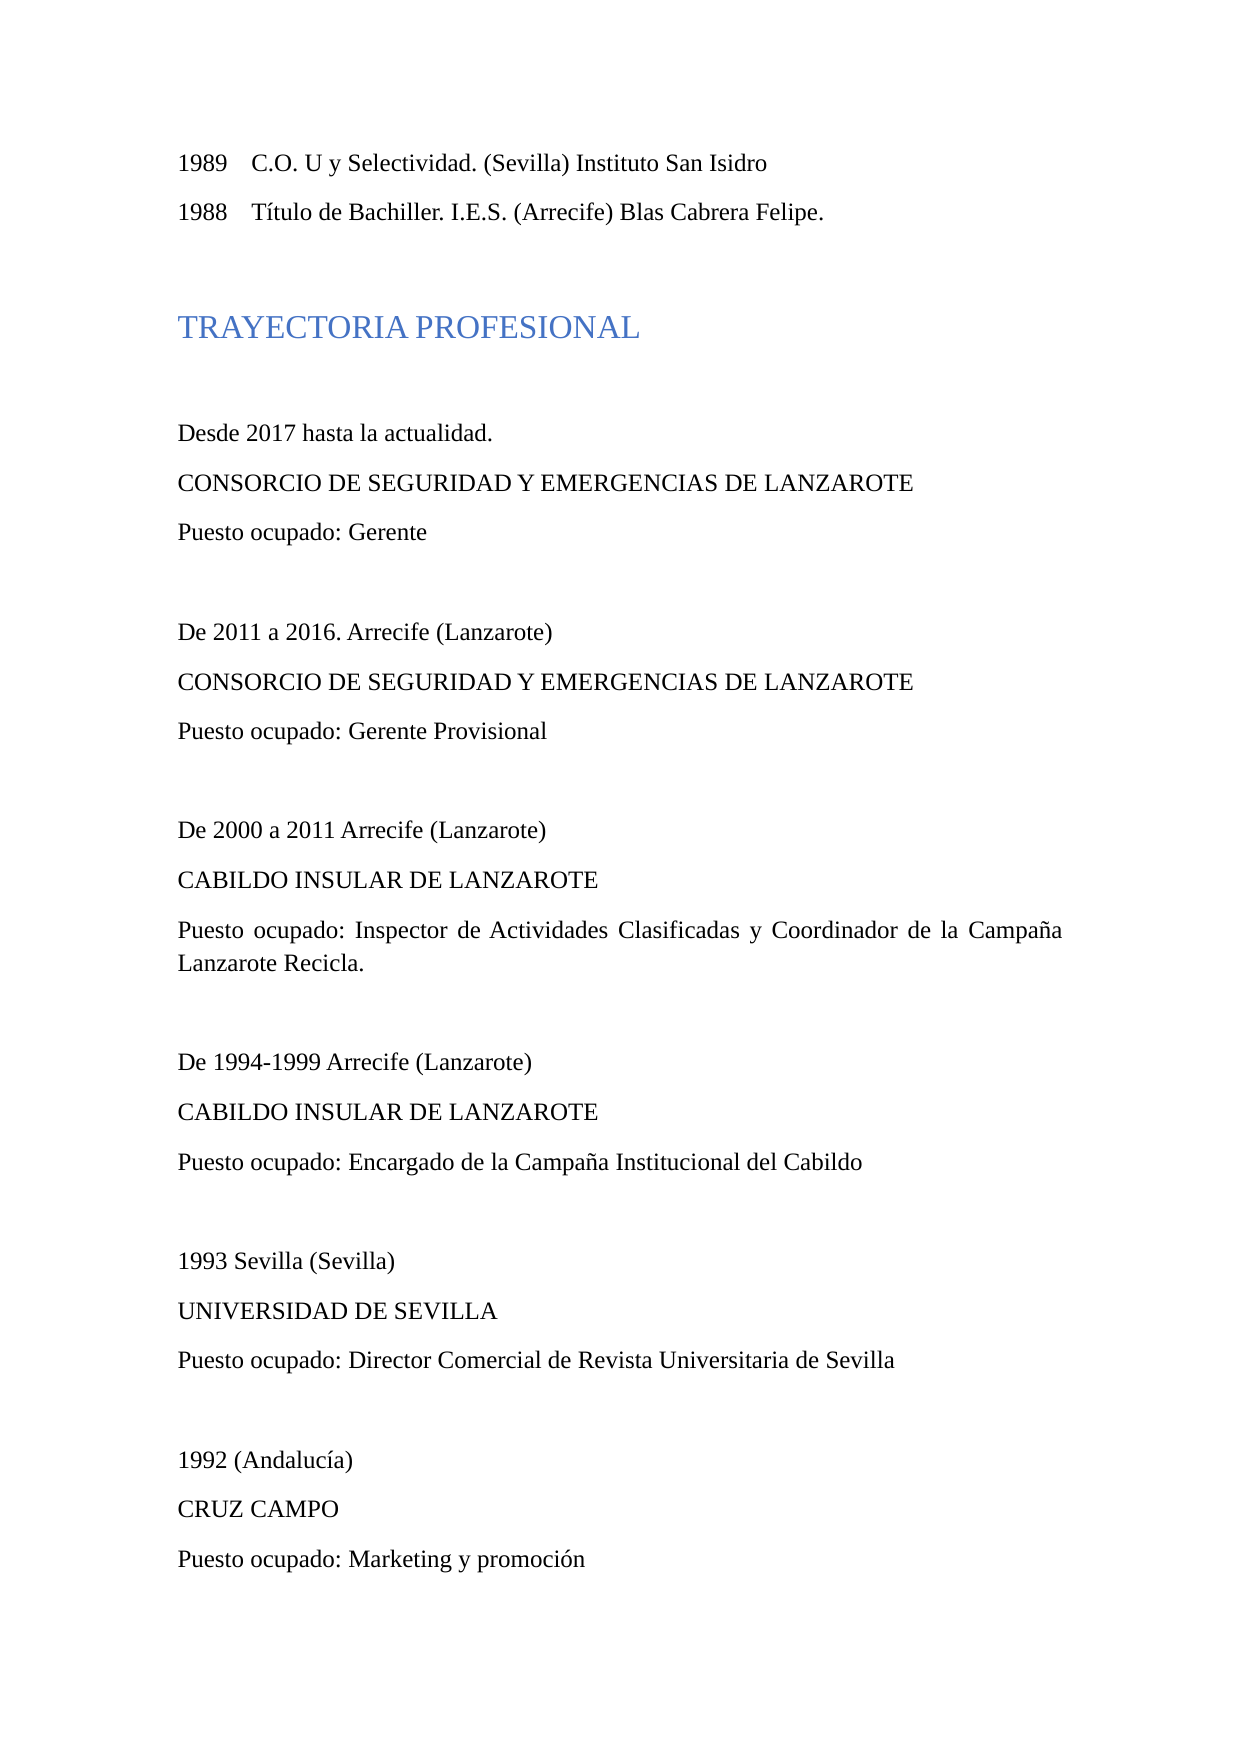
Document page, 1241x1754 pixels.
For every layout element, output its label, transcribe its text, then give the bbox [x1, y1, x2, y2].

text CONSORCIO DE SEGURIDAD Y EMERGENCIAS DE LANZAROTE [177, 667, 1063, 695]
text UNIVERSIDAD DE SEVILLA [177, 1296, 1063, 1324]
text 1988 Título de Bachiller. I.E.S. (Arrecife) Blas Cabrera Felipe. [177, 197, 1063, 226]
text Puesto ocupado: Director Comercial de Revista Universitaria de Sevilla [177, 1346, 1063, 1374]
text Desde 2017 hasta la actualidad. [177, 418, 1063, 447]
text CABILDO INSULAR DE LANZAROTE [177, 1097, 1063, 1126]
text De 2000 a 2011 Arrecife (Lanzarote) [177, 816, 1063, 844]
text Puesto ocupado: Gerente [177, 517, 1063, 546]
text 1993 Sevilla (Sevilla) [177, 1246, 1063, 1275]
text 1989 C.O. U y Selectividad. (Sevilla) Instituto San Isidro [177, 148, 1063, 176]
text CONSORCIO DE SEGURIDAD Y EMERGENCIAS DE LANZAROTE [177, 468, 1063, 497]
text Puesto ocupado: Inspector de Actividades Clasificadas y Coordinador de la Campaña Lanzarote Recicla. [177, 915, 1063, 977]
text 1992 (Andalucía) [177, 1445, 1063, 1474]
text CABILDO INSULAR DE LANZAROTE [177, 865, 1063, 894]
text CRUZ CAMPO [177, 1494, 1063, 1523]
text De 1994-1999 Arrecife (Lanzarote) [177, 1047, 1063, 1076]
text TRAYECTORIA PROFESIONAL [177, 308, 1063, 346]
text Puesto ocupado: Marketing y promoción [177, 1544, 1063, 1573]
text De 2011 a 2016. Arrecife (Lanzarote) [177, 617, 1063, 646]
text Puesto ocupado: Encargado de la Campaña Institucional del Cabildo [177, 1147, 1063, 1176]
text Puesto ocupado: Gerente Provisional [177, 716, 1063, 745]
